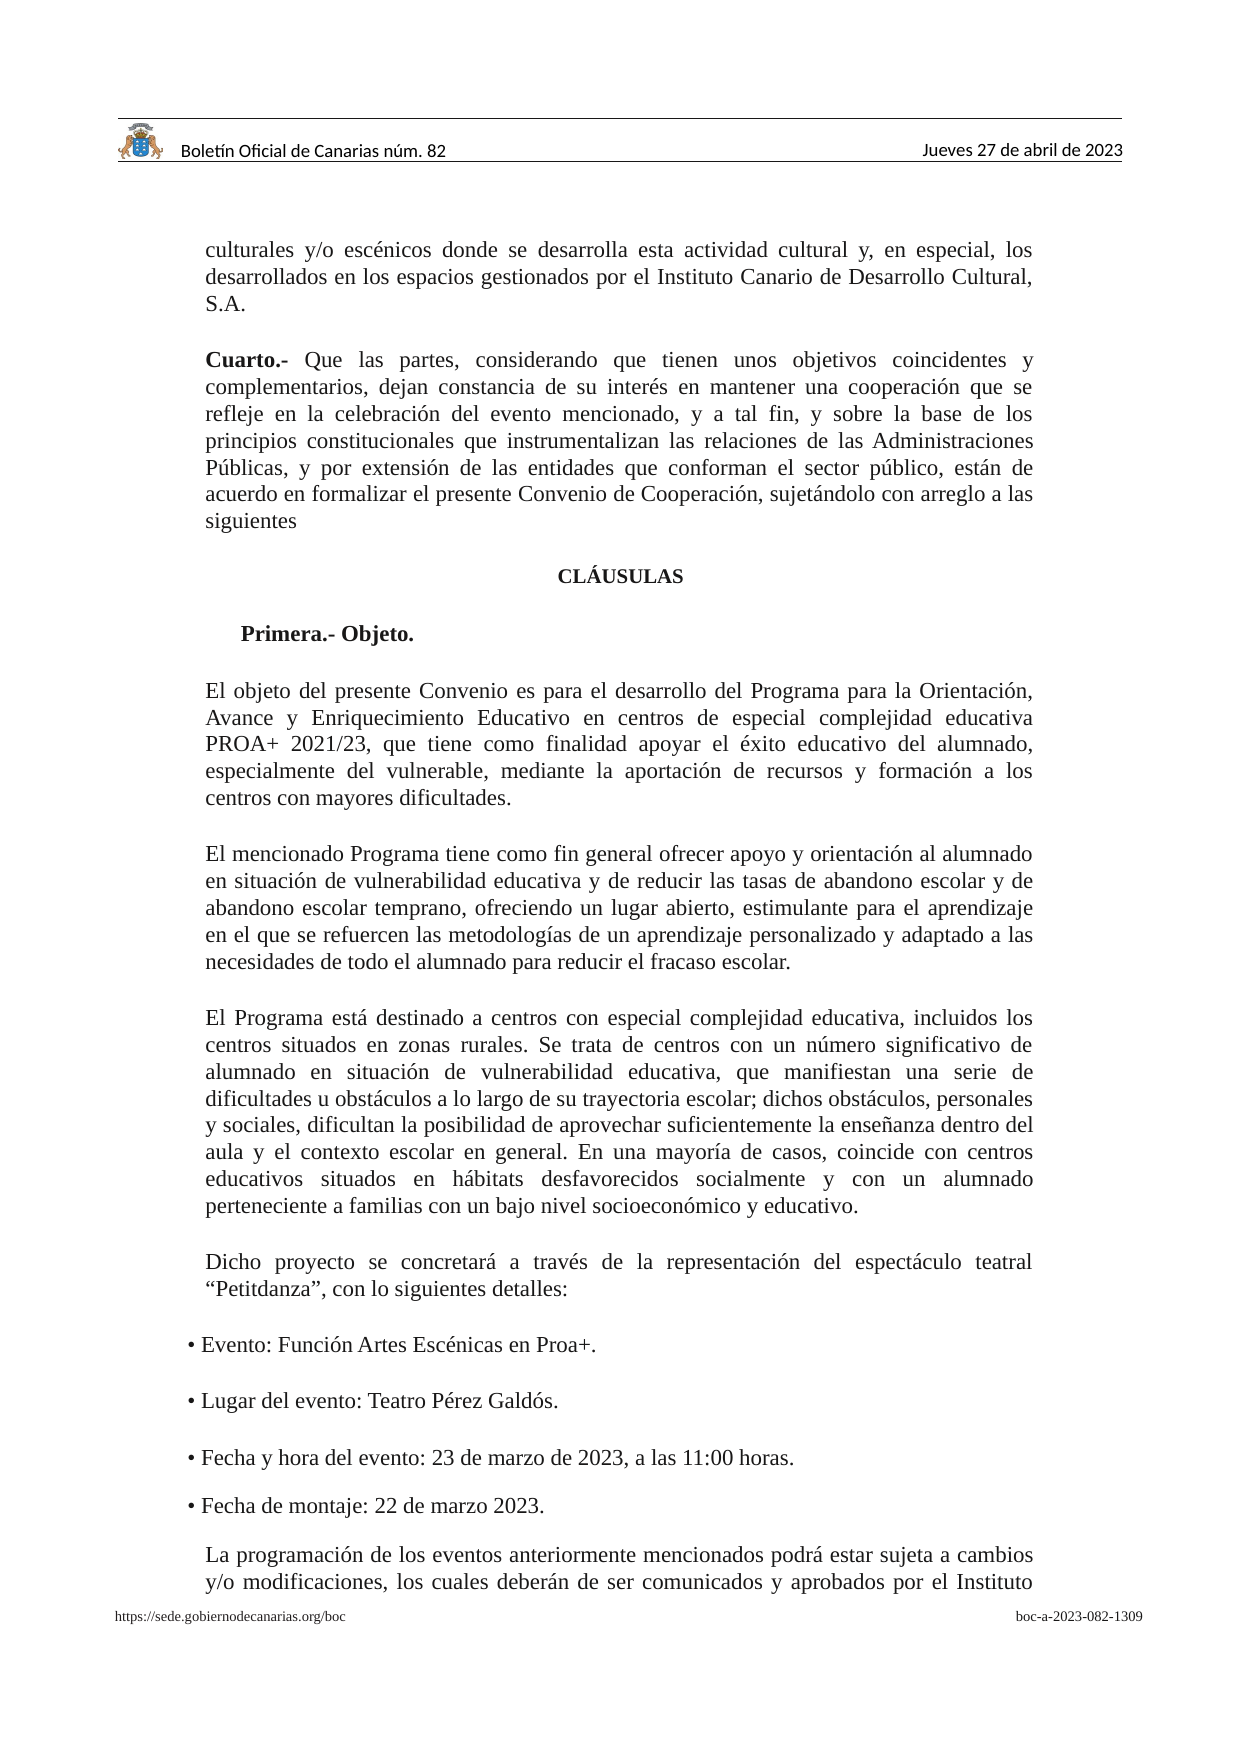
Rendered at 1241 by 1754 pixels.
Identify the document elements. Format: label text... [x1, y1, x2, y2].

text Primera.- Objeto. [241, 620, 1034, 647]
list Fecha y hora del evento: 23 de marzo de 2023, a las 11:00 horas. [187, 1444, 1034, 1470]
text La programación de los eventos anteriormente mencionados podrá estar sujeta a cambios y/o modificaciones, los cuales deberán de ser comunicados y aprobados por el Instituto [205, 1542, 1034, 1595]
list Evento: Función Artes Escénicas en Proa+. [187, 1331, 1034, 1358]
text Cuarto.- Que las partes, considerando que tienen unos objetivos coincidentes y complementarios, dejan constancia de su interés en mantener una cooperación que se refleje en la celebración del evento mencionado, y a tal fin, y sobre la base de los principios constitucionales que instrumentalizan las relaciones de las Administraciones Públicas, y por extensión de las entidades que conforman el sector público, están de acuerdo en formalizar el presente Convenio de Cooperación, sujetándolo con arreglo a las siguientes [205, 346, 1034, 534]
text El objeto del presente Convenio es para el desarrollo del Programa para la Orientación, Avance y Enriquecimiento Educativo en centros de especial complejidad educativa PROA+ 2021/23, que tiene como finalidad apoyar el éxito educativo del alumnado, especialmente del vulnerable, mediante la aportación de recursos y formación a los centros con mayores dificultades. [205, 677, 1034, 811]
text Dicho proyecto se concretará a través de la representación del espectáculo teatral “Petitdanza”, con lo siguientes detalles: [205, 1248, 1034, 1302]
list Lugar del evento: Teatro Pérez Galdós. [187, 1387, 1034, 1414]
text El mencionado Programa tiene como fin general ofrecer apoyo y orientación al alumnado en situación de vulnerabilidad educativa y de reducir las tasas de abandono escolar y de abandono escolar temprano, ofreciendo un lugar abierto, estimulante para el aprendizaje en el que se refuercen las metodologías de un aprendizaje personalizado y adaptado a las necesidades de todo el alumnado para reducir el fracaso escolar. [205, 840, 1034, 974]
subtitle CLÁUSULAS [207, 563, 1034, 588]
text El Programa está destinado a centros con especial complejidad educativa, incluidos los centros situados en zonas rurales. Se trata de centros con un número significativo de alumnado en situación de vulnerabilidad educativa, que manifiestan una serie de dificultades u obstáculos a lo largo de su trayectoria escolar; dichos obstáculos, personales y sociales, dificultan la posibilidad de aprovechar suficientemente la enseñanza dentro del aula y el contexto escolar en general. En una mayoría de casos, coincide con centros educativos situados en hábitats desfavorecidos socialmente y con un alumnado perteneciente a familias con un bajo nivel socioeconómico y educativo. [205, 1004, 1034, 1218]
text culturales y/o escénicos donde se desarrolla esta actividad cultural y, en especial, los desarrollados en los espacios gestionados por el Instituto Canario de Desarrollo Cultural, S.A. [205, 236, 1034, 316]
list Fecha de montaje: 22 de marzo 2023. [187, 1493, 1034, 1519]
